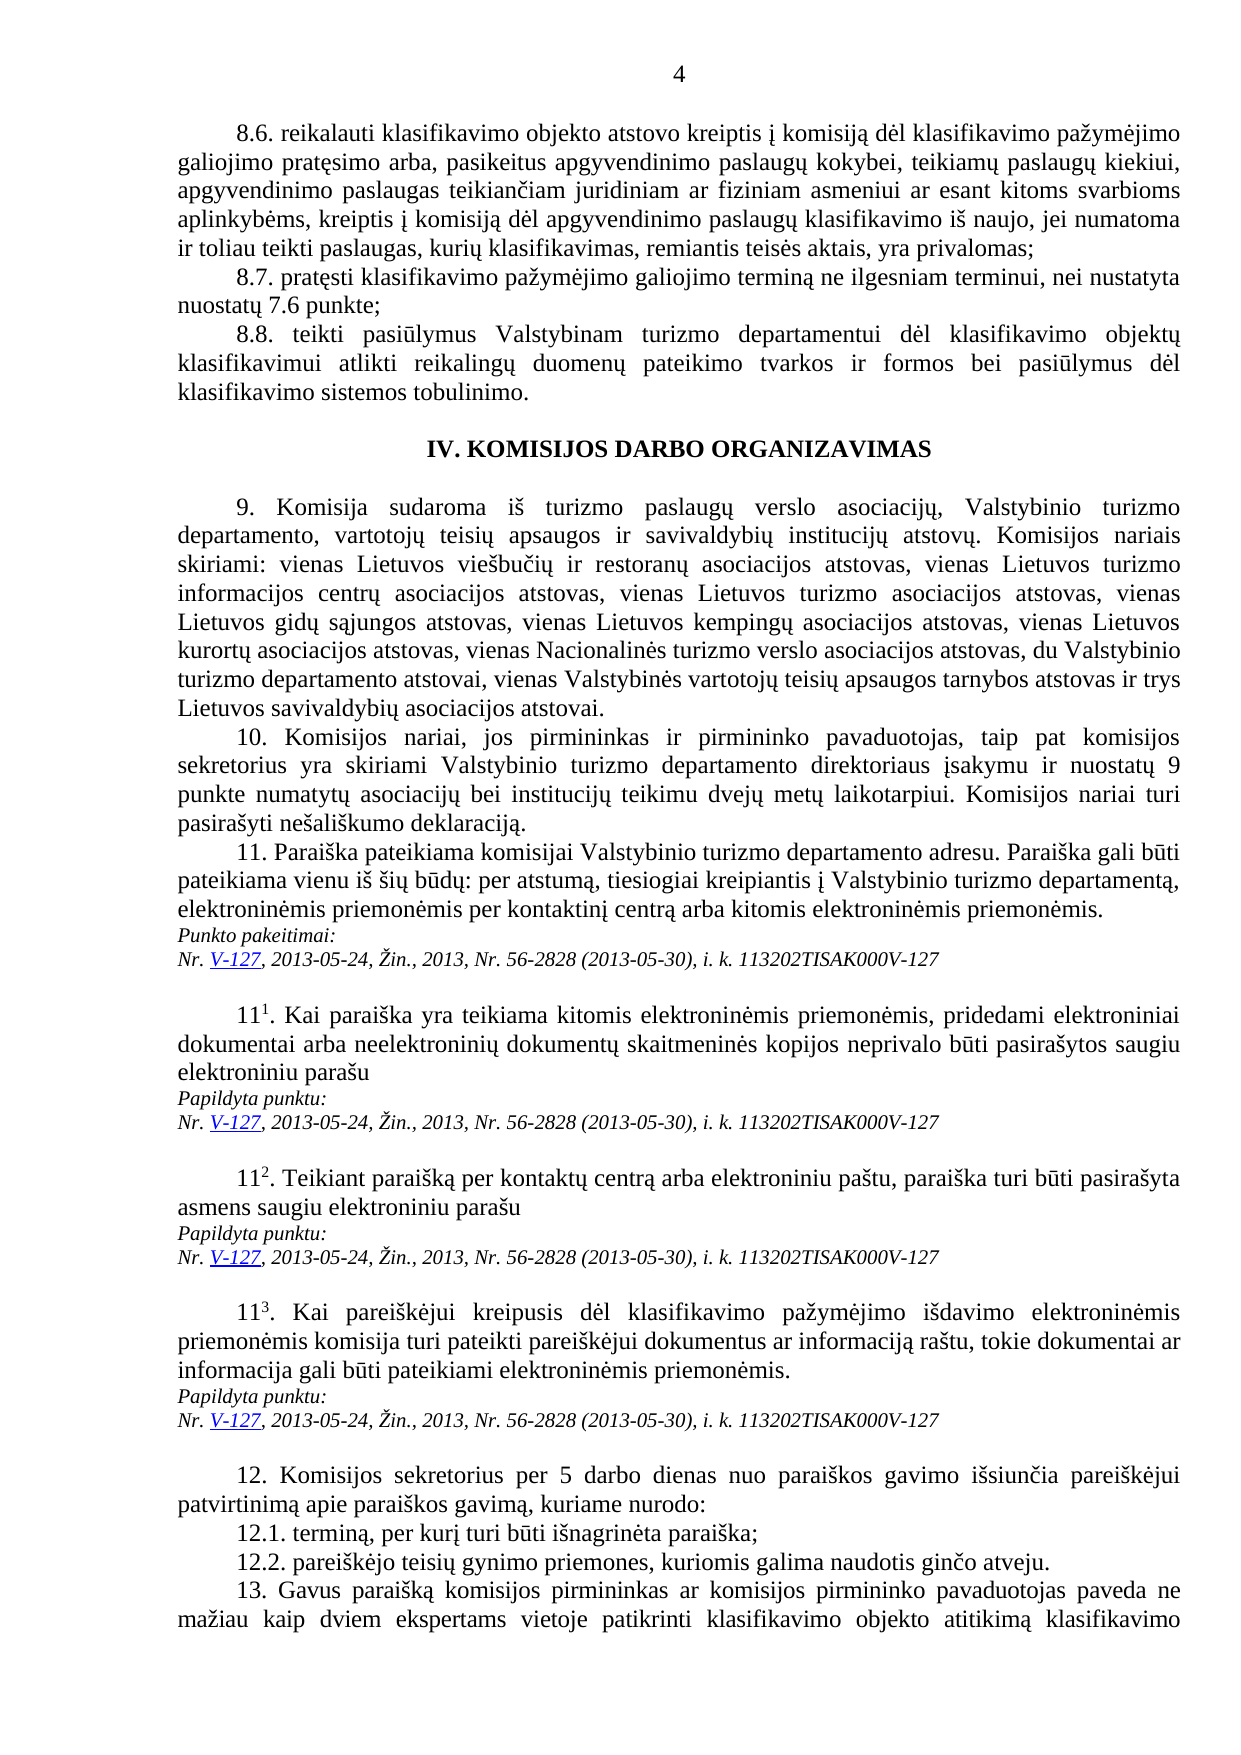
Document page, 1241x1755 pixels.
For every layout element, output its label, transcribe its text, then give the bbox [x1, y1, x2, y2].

text Nr. V-127, 2013-05-24, Žin., 2013, Nr. 56-2828 (2013-05-30), i. k. 113202TISAK000V-127 [177, 1110, 1181, 1134]
text 11. Paraiška pateikiama komisijai Valstybinio turizmo departamento adresu. Paraiška gali būti pateikiama vienu iš šių būdų: per atstumą, tiesiogiai kreipiantis į Valstybinio turizmo departamentą, elektroninėmis priemonėmis per kontaktinį centrą arba kitomis elektroninėmis priemonėmis. [177, 837, 1181, 923]
text 8.7. pratęsti klasifikavimo pažymėjimo galiojimo terminą ne ilgesniam terminui, nei nustatyta nuostatų 7.6 punkte; [177, 262, 1181, 319]
text 12. Komisijos sekretorius per 5 darbo dienas nuo paraiškos gavimo išsiunčia pareiškėjui patvirtinimą apie paraiškos gavimą, kuriame nurodo: [177, 1461, 1181, 1518]
text 10. Komisijos nariai, jos pirmininkas ir pirmininko pavaduotojas, taip pat komisijos sekretorius yra skiriami Valstybinio turizmo departamento direktoriaus įsakymu ir nuostatų 9 punkte numatytų asociacijų bei institucijų teikimu dvejų metų laikotarpiui. Komisijos nariai turi pasirašyti nešališkumo deklaraciją. [177, 722, 1181, 837]
text 111. Kai paraiška yra teikiama kitomis elektroninėmis priemonėmis, pridedami elektroniniai dokumentai arba neelektroninių dokumentų skaitmeninės kopijos neprivalo būti pasirašytos saugiu elektroniniu parašu [177, 1000, 1181, 1086]
text Papildyta punktu: [177, 1086, 1181, 1110]
text 8.6. reikalauti klasifikavimo objekto atstovo kreiptis į komisiją dėl klasifikavimo pažymėjimo galiojimo pratęsimo arba, pasikeitus apgyvendinimo paslaugų kokybei, teikiamų paslaugų kiekiui, apgyvendinimo paslaugas teikiančiam juridiniam ar fiziniam asmeniui ar esant kitoms svarbioms aplinkybėms, kreiptis į komisiją dėl apgyvendinimo paslaugų klasifikavimo iš naujo, jei numatoma ir toliau teikti paslaugas, kurių klasifikavimas, remiantis teisės aktais, yra privalomas; [177, 118, 1181, 262]
text 13. Gavus paraišką komisijos pirmininkas ar komisijos pirmininko pavaduotojas paveda ne mažiau kaip dviem ekspertams vietoje patikrinti klasifikavimo objekto atitikimą klasifikavimo [177, 1576, 1181, 1633]
text Nr. V-127, 2013-05-24, Žin., 2013, Nr. 56-2828 (2013-05-30), i. k. 113202TISAK000V-127 [177, 1408, 1181, 1432]
text Nr. V-127, 2013-05-24, Žin., 2013, Nr. 56-2828 (2013-05-30), i. k. 113202TISAK000V-127 [177, 947, 1181, 971]
text 9. Komisija sudaroma iš turizmo paslaugų verslo asociacijų, Valstybinio turizmo departamento, vartotojų teisių apsaugos ir savivaldybių institucijų atstovų. Komisijos nariais skiriami: vienas Lietuvos viešbučių ir restoranų asociacijos atstovas, vienas Lietuvos turizmo informacijos centrų asociacijos atstovas, vienas Lietuvos turizmo asociacijos atstovas, vienas Lietuvos gidų sąjungos atstovas, vienas Lietuvos kempingų asociacijos atstovas, vienas Lietuvos kurortų asociacijos atstovas, vienas Nacionalinės turizmo verslo asociacijos atstovas, du Valstybinio turizmo departamento atstovai, vienas Valstybinės vartotojų teisių apsaugos tarnybos atstovas ir trys Lietuvos savivaldybių asociacijos atstovai. [177, 492, 1181, 722]
text IV. KOMISIJOS DARBO ORGANIZAVIMAS [177, 434, 1181, 463]
text Papildyta punktu: [177, 1221, 1181, 1245]
text 12.1. terminą, per kurį turi būti išnagrinėta paraiška; [177, 1518, 1181, 1547]
text 112. Teikiant paraišką per kontaktų centrą arba elektroniniu paštu, paraiška turi būti pasirašyta asmens saugiu elektroniniu parašu [177, 1163, 1181, 1221]
text 113. Kai pareiškėjui kreipusis dėl klasifikavimo pažymėjimo išdavimo elektroninėmis priemonėmis komisija turi pateikti pareiškėjui dokumentus ar informaciją raštu, tokie dokumentai ar informacija gali būti pateikiami elektroninėmis priemonėmis. [177, 1297, 1181, 1384]
text 12.2. pareiškėjo teisių gynimo priemones, kuriomis galima naudotis ginčo atveju. [177, 1547, 1181, 1576]
text 8.8. teikti pasiūlymus Valstybinam turizmo departamentui dėl klasifikavimo objektų klasifikavimui atlikti reikalingų duomenų pateikimo tvarkos ir formos bei pasiūlymus dėl klasifikavimo sistemos tobulinimo. [177, 319, 1181, 406]
text Punkto pakeitimai: [177, 923, 1181, 947]
text Nr. V-127, 2013-05-24, Žin., 2013, Nr. 56-2828 (2013-05-30), i. k. 113202TISAK000V-127 [177, 1245, 1181, 1269]
text Papildyta punktu: [177, 1384, 1181, 1408]
